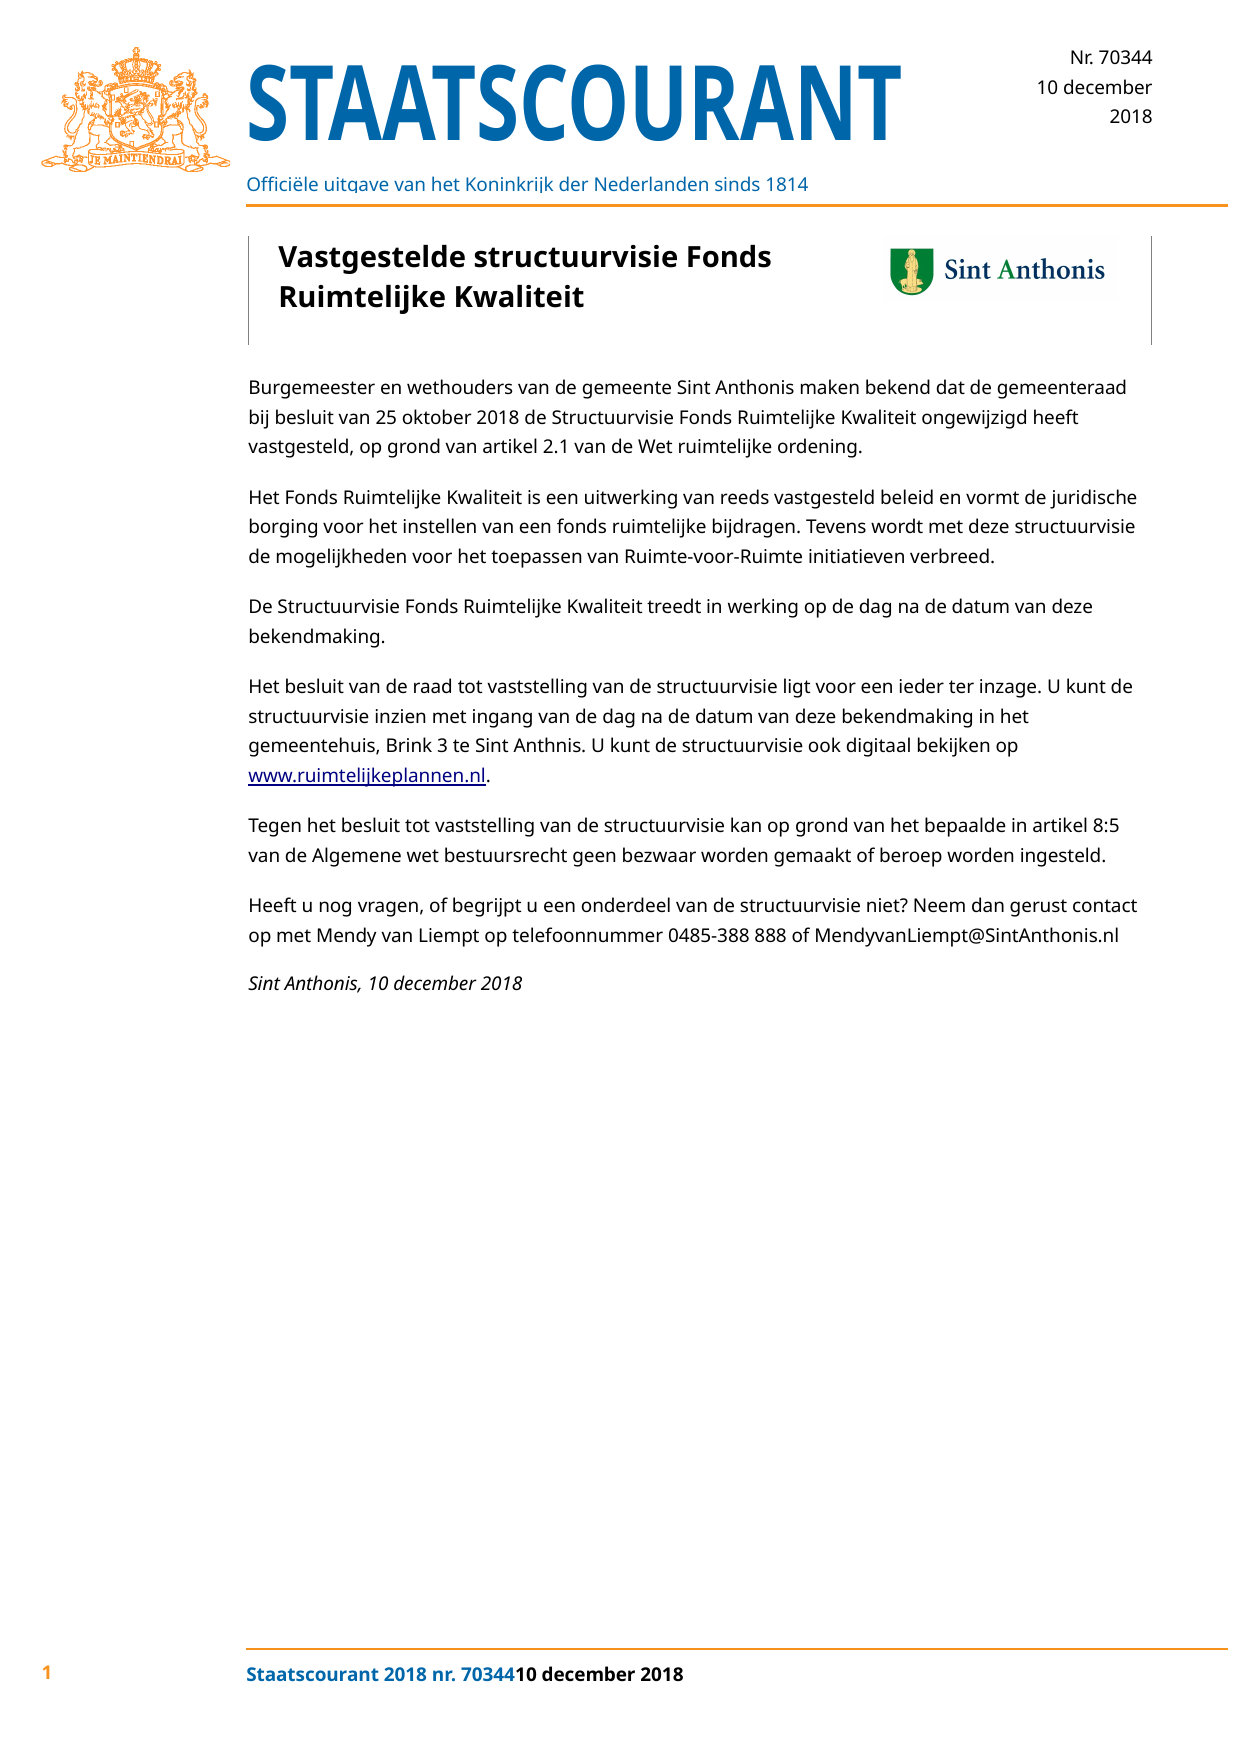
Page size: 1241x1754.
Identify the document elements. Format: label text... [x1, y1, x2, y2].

table_header Vastgestelde structuurvisie Fonds Ruimtelijke Kwaliteit [249, 236, 850, 345]
picture [41, 47, 231, 172]
text Tegen het besluit tot vaststelling van de structuurvisie kan op grond van het bepaalde in artikel 8:5 van de Algemene wet bestuursrecht geen bezwaar worden gemaakt of beroep worden ingesteld. [248, 813, 1152, 868]
text Heeft u nog vragen, of begrijpt u een onderdeel van de structuurvisie niet? Neem dan gerust contact op met Mendy van Liempt op telefoonnummer 0485-388 888 of MendyvanLiempt@SintAnthonis.nl [248, 893, 1152, 948]
text Sint Anthonis, 10 december 2018 [248, 970, 1152, 996]
text Burgemeester en wethouders van de gemeente Sint Anthonis maken bekend dat de gemeenteraad bij besluit van 25 oktober 2018 de Structuurvisie Fonds Ruimtelijke Kwaliteit ongewijzigd heeft vastgesteld, op grond van artikel 2.1 van de Wet ruimtelijke ordening. [248, 374, 1152, 459]
text De Structuurvisie Fonds Ruimtelijke Kwaliteit treedt in werking op de dag na de datum van deze bekendmaking. [248, 593, 1152, 649]
picture [882, 236, 1119, 302]
text Het besluit van de raad tot vaststelling van de structuurvisie ligt voor een ieder ter inzage. U kunt de structuurvisie inzien met ingang van de dag na de datum van deze bekendmaking in het gemeentehuis, Brink 3 te Sint Anthnis. U kunt de structuurvisie ook digitaal bekijken op www.ruimtelijkeplannen.nl. [248, 673, 1152, 788]
table_header [850, 236, 1151, 345]
text Het Fonds Ruimtelijke Kwaliteit is een uitwerking van reeds vastgesteld beleid en vormt de juridische borging voor het instellen van een fonds ruimtelijke bijdragen. Tevens wordt met deze structuurvisie de mogelijkheden voor het toepassen van Ruimte-voor-Ruimte initiatieven verbreed. [248, 484, 1152, 569]
